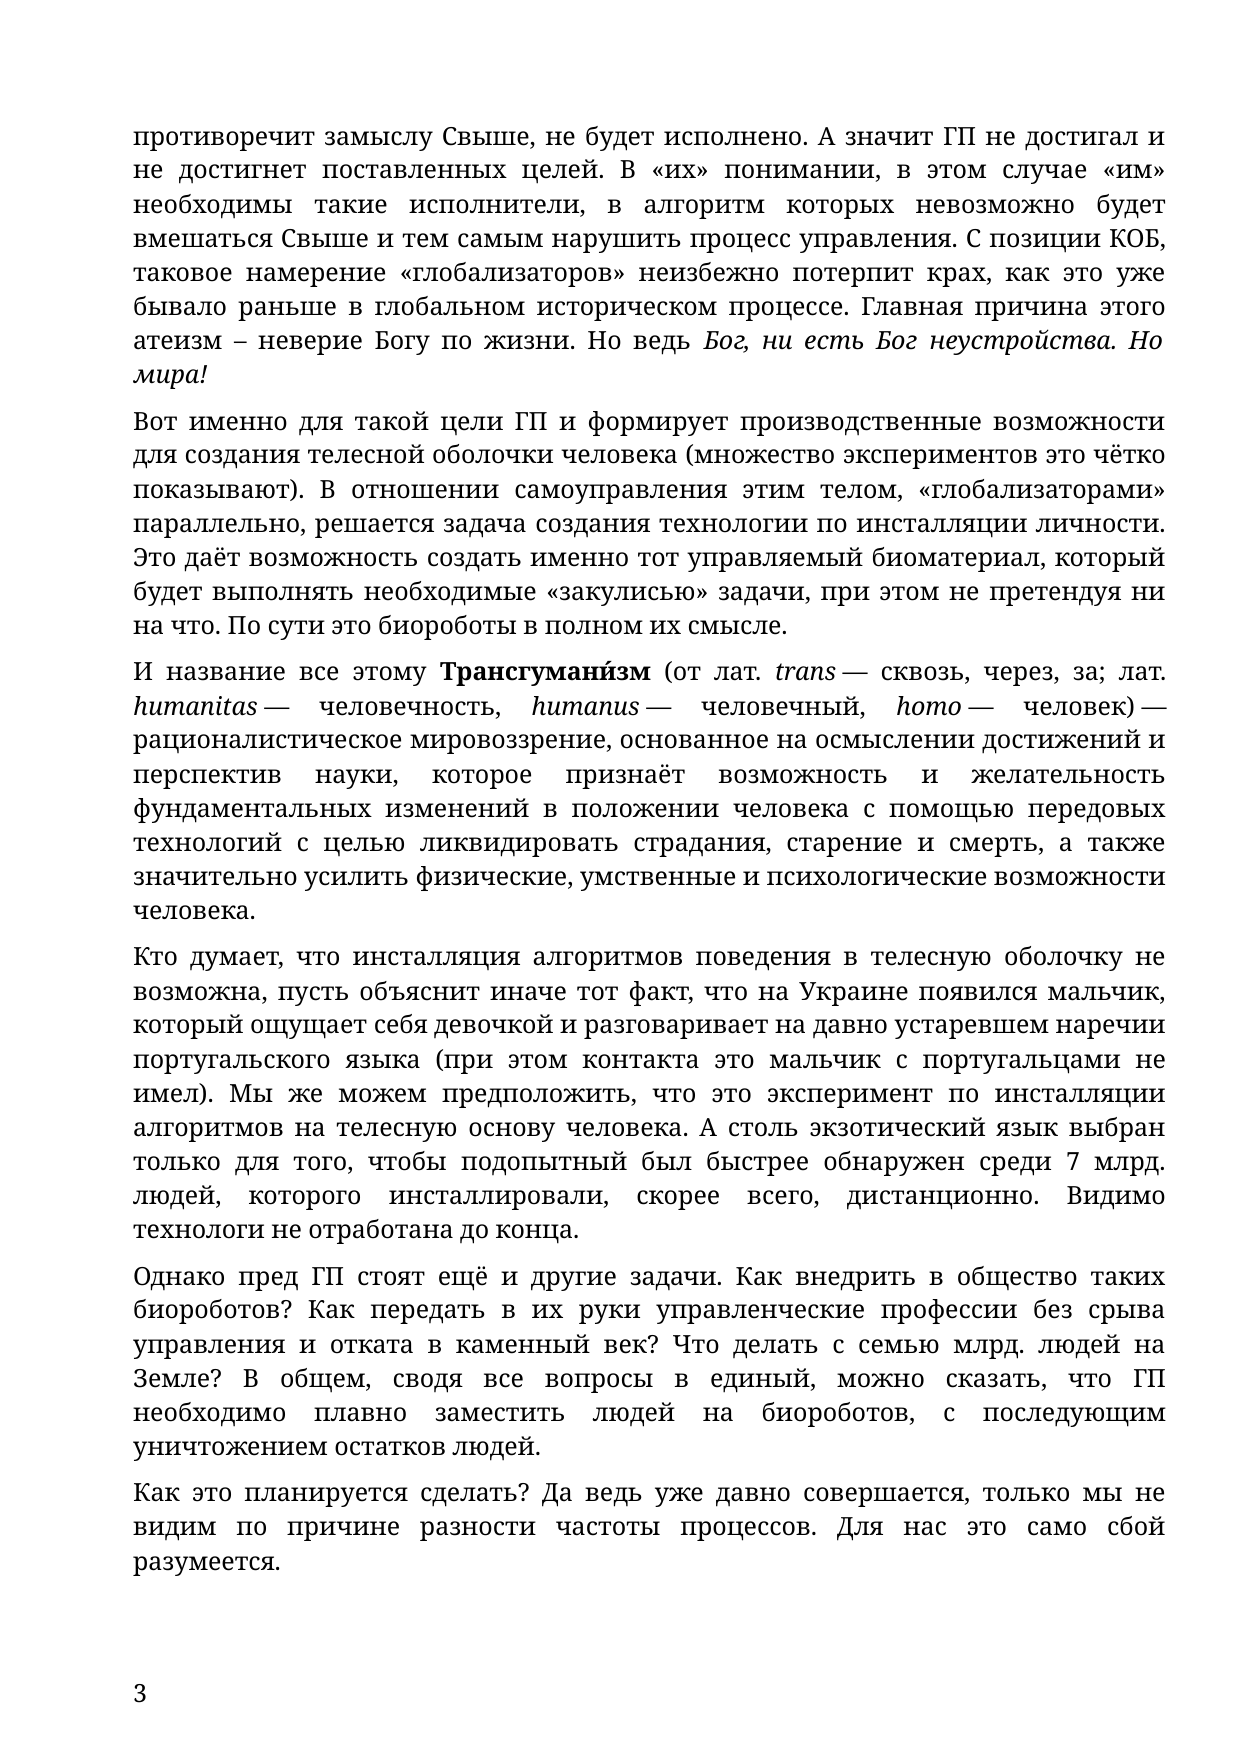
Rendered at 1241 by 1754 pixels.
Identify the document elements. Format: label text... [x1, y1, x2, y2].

text Однако пред ГП стоят ещё и другие задачи. Как внедрить в общество таких биороботов? Как передать в их руки управленческие профессии без срыва управления и отката в каменный век? Что делать с семью млрд. людей на Земле? В общем, сводя все вопросы в единый, можно сказать, что ГП необходимо плавно заместить людей на биороботов, с последующим уничтожением остатков людей. [133, 1258, 1167, 1462]
text Вот именно для такой цели ГП и формирует производственные возможности для создания телесной оболочки человека (множество экспериментов это чётко показывают). В отношении самоуправления этим телом, «глобализаторами» параллельно, решается задача создания технологии по инсталляции личности. Это даёт возможность создать именно тот управляемый биоматериал, который будет выполнять необходимые «закулисью» задачи, при этом не претендуя ни на что. По сути это биороботы в полном их смысле. [133, 403, 1167, 642]
text Как это планируется сделать? Да ведь уже давно совершается, только мы не видим по причине разности частоты процессов. Для нас это само сбой разумеется. [133, 1475, 1167, 1577]
text противоречит замыслу Свыше, не будет исполнено. А значит ГП не достигал и не достигнет поставленных целей. В «их» понимании, в этом случае «им» необходимы такие исполнители, в алгоритм которых невозможно будет вмешаться Свыше и тем самым нарушить процесс управления. С позиции КОБ, таковое намерение «глобализаторов» неизбежно потерпит крах, как это уже бывало раньше в глобальном историческом процессе. Главная причина этого атеизм – неверие Богу по жизни. Но ведь Бог, ни есть Бог неустройства. Но мира! [133, 118, 1167, 391]
text И название все этому Трансгумани́зм (от лат. trans — сквозь, через, за; лат. humanitas — человечность, humanus — человечный, homo — человек) — рационалистическое мировоззрение, основанное на осмыслении достижений и перспектив науки, которое признаёт возможность и желательность фундаментальных изменений в положении человека с помощью передовых технологий с целью ликвидировать страдания, старение и смерть, а также значительно усилить физические, умственные и психологические возможности человека. [133, 654, 1167, 927]
text Кто думает, что инсталляция алгоритмов поведения в телесную оболочку не возможна, пусть объяснит иначе тот факт, что на Украине появился мальчик, который ощущает себя девочкой и разговаривает на давно устаревшем наречии португальского языка (при этом контакта это мальчик с португальцами не имел). Мы же можем предположить, что это эксперимент по инсталляции алгоритмов на телесную основу человека. А столь экзотический язык выбран только для того, чтобы подопытный был быстрее обнаружен среди 7 млрд. людей, которого инсталлировали, скорее всего, дистанционно. Видимо технологи не отработана до конца. [133, 939, 1167, 1246]
